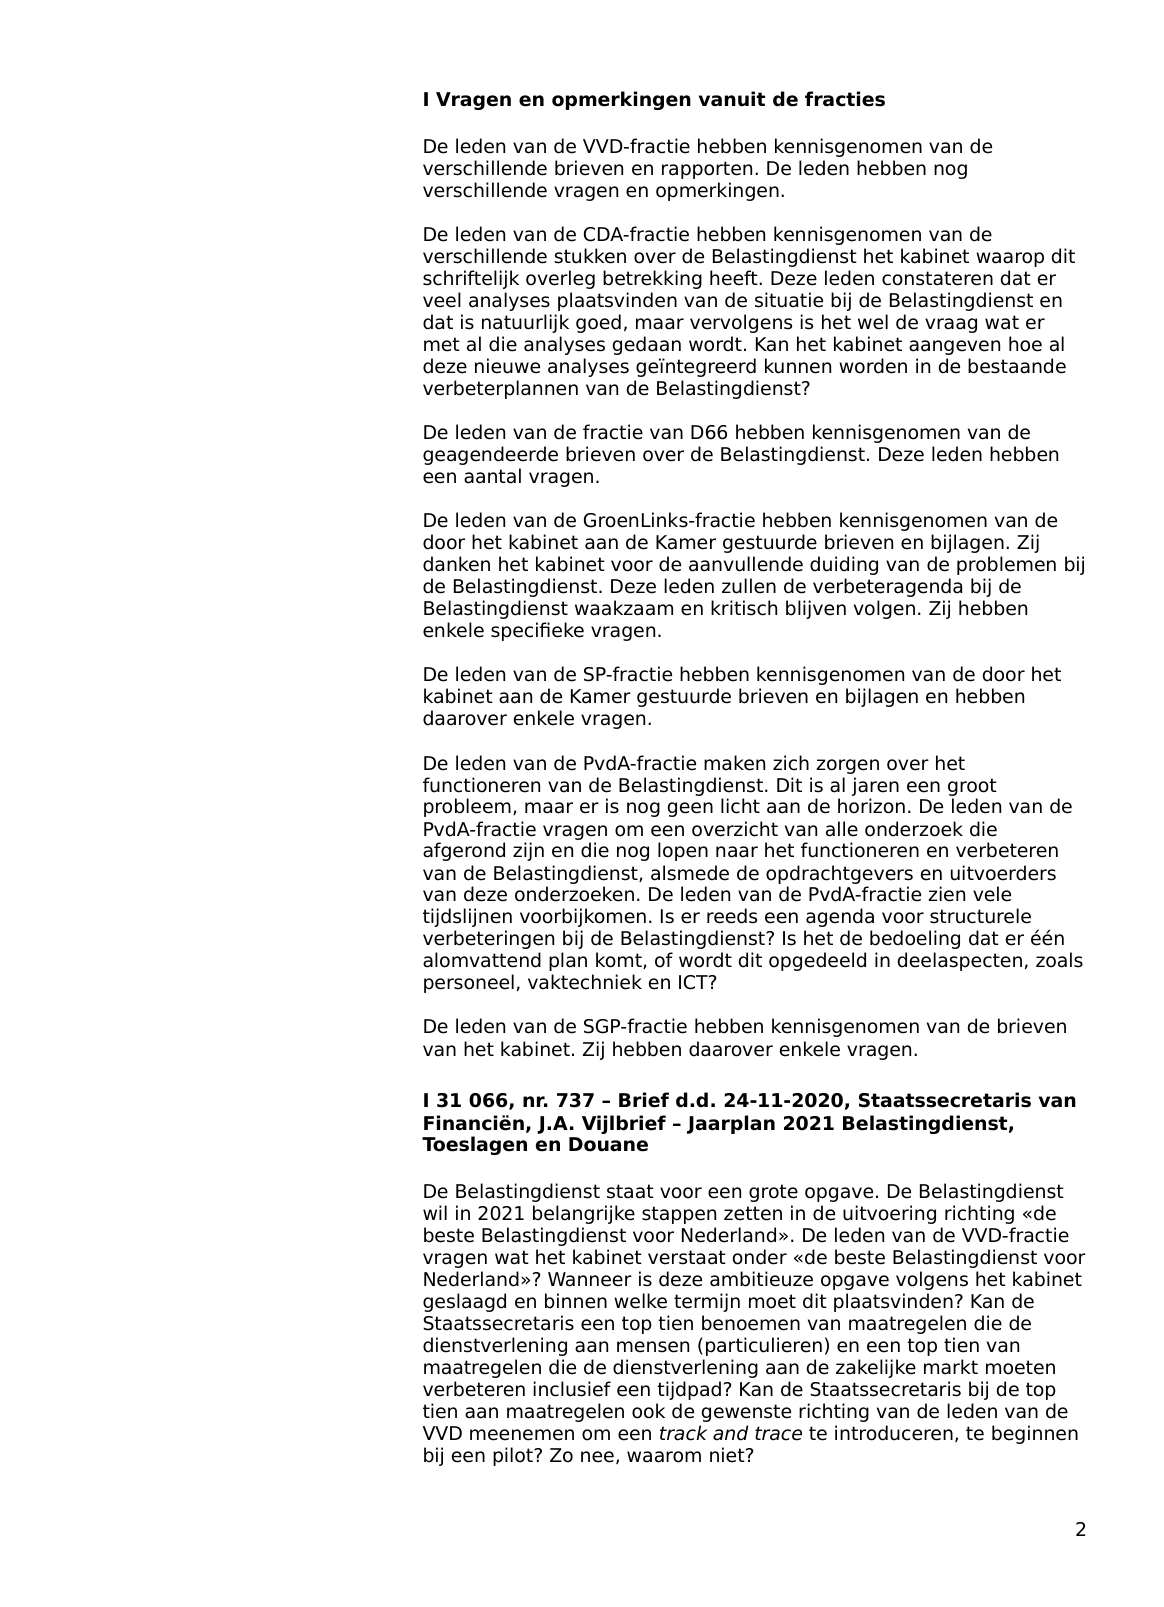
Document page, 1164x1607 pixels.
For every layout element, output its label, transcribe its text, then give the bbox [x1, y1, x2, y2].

text De leden van de VVD-fractie hebben kennisgenomen van de verschillende brieven en rapporten. De leden hebben nog verschillende vragen en opmerkingen. [422, 136, 1087, 202]
text De leden van de SP-fractie hebben kennisgenomen van de door het kabinet aan de Kamer gestuurde brieven en bijlagen en hebben daarover enkele vragen. [422, 664, 1087, 730]
text De leden van de fractie van D66 hebben kennisgenomen van de geagendeerde brieven over de Belastingdienst. Deze leden hebben een aantal vragen. [422, 422, 1087, 488]
text De leden van de CDA-fractie hebben kennisgenomen van de verschillende stukken over de Belastingdienst het kabinet waarop dit schriftelijk overleg betrekking heeft. Deze leden constateren dat er veel analyses plaatsvinden van de situatie bij de Belastingdienst en dat is natuurlijk goed, maar vervolgens is het wel de vraag wat er met al die analyses gedaan wordt. Kan het kabinet aangeven hoe al deze nieuwe analyses geïntegreerd kunnen worden in de bestaande verbeterplannen van de Belastingdienst? [422, 224, 1087, 400]
text De Belastingdienst staat voor een grote opgave. De Belastingdienst wil in 2021 belangrijke stappen zetten in de uitvoering richting «de beste Belastingdienst voor Nederland». De leden van de VVD-fractie vragen wat het kabinet verstaat onder «de beste Belastingdienst voor Nederland»? Wanneer is deze ambitieuze opgave volgens het kabinet geslaagd en binnen welke termijn moet dit plaatsvinden? Kan de Staatssecretaris een top tien benoemen van maatregelen die de dienstverlening aan mensen (particulieren) en een top tien van maatregelen die de dienstverlening aan de zakelijke markt moeten verbeteren inclusief een tijdpad? Kan de Staatssecretaris bij de top tien aan maatregelen ook de gewenste richting van de leden van de VVD meenemen om een track and trace te introduceren, te beginnen bij een pilot? Zo nee, waarom niet? [422, 1181, 1087, 1467]
subtitle I Vragen en opmerkingen vanuit de fracties [422, 89, 1087, 111]
text De leden van de GroenLinks-fractie hebben kennisgenomen van de door het kabinet aan de Kamer gestuurde brieven en bijlagen. Zij danken het kabinet voor de aanvullende duiding van de problemen bij de Belastingdienst. Deze leden zullen de verbeteragenda bij de Belastingdienst waakzaam en kritisch blijven volgen. Zij hebben enkele specifieke vragen. [422, 510, 1087, 642]
text De leden van de SGP-fractie hebben kennisgenomen van de brieven van het kabinet. Zij hebben daarover enkele vragen. [422, 1016, 1087, 1060]
text De leden van de PvdA-fractie maken zich zorgen over het functioneren van de Belastingdienst. Dit is al jaren een groot probleem, maar er is nog geen licht aan de horizon. De leden van de PvdA-fractie vragen om een overzicht van alle onderzoek die afgerond zijn en die nog lopen naar het functioneren en verbeteren van de Belastingdienst, alsmede de opdrachtgevers en uitvoerders van deze onderzoeken. De leden van de PvdA-fractie zien vele tijdslijnen voorbijkomen. Is er reeds een agenda voor structurele verbeteringen bij de Belastingdienst? Is het de bedoeling dat er één alomvattend plan komt, of wordt dit opgedeeld in deelaspecten, zoals personeel, vaktechniek en ICT? [422, 752, 1087, 994]
subtitle I 31 066, nr. 737 – Brief d.d. 24-11-2020, Staatssecretaris van Financiën, J.A. Vijlbrief – Jaarplan 2021 Belastingdienst, Toeslagen en Douane [422, 1090, 1087, 1156]
